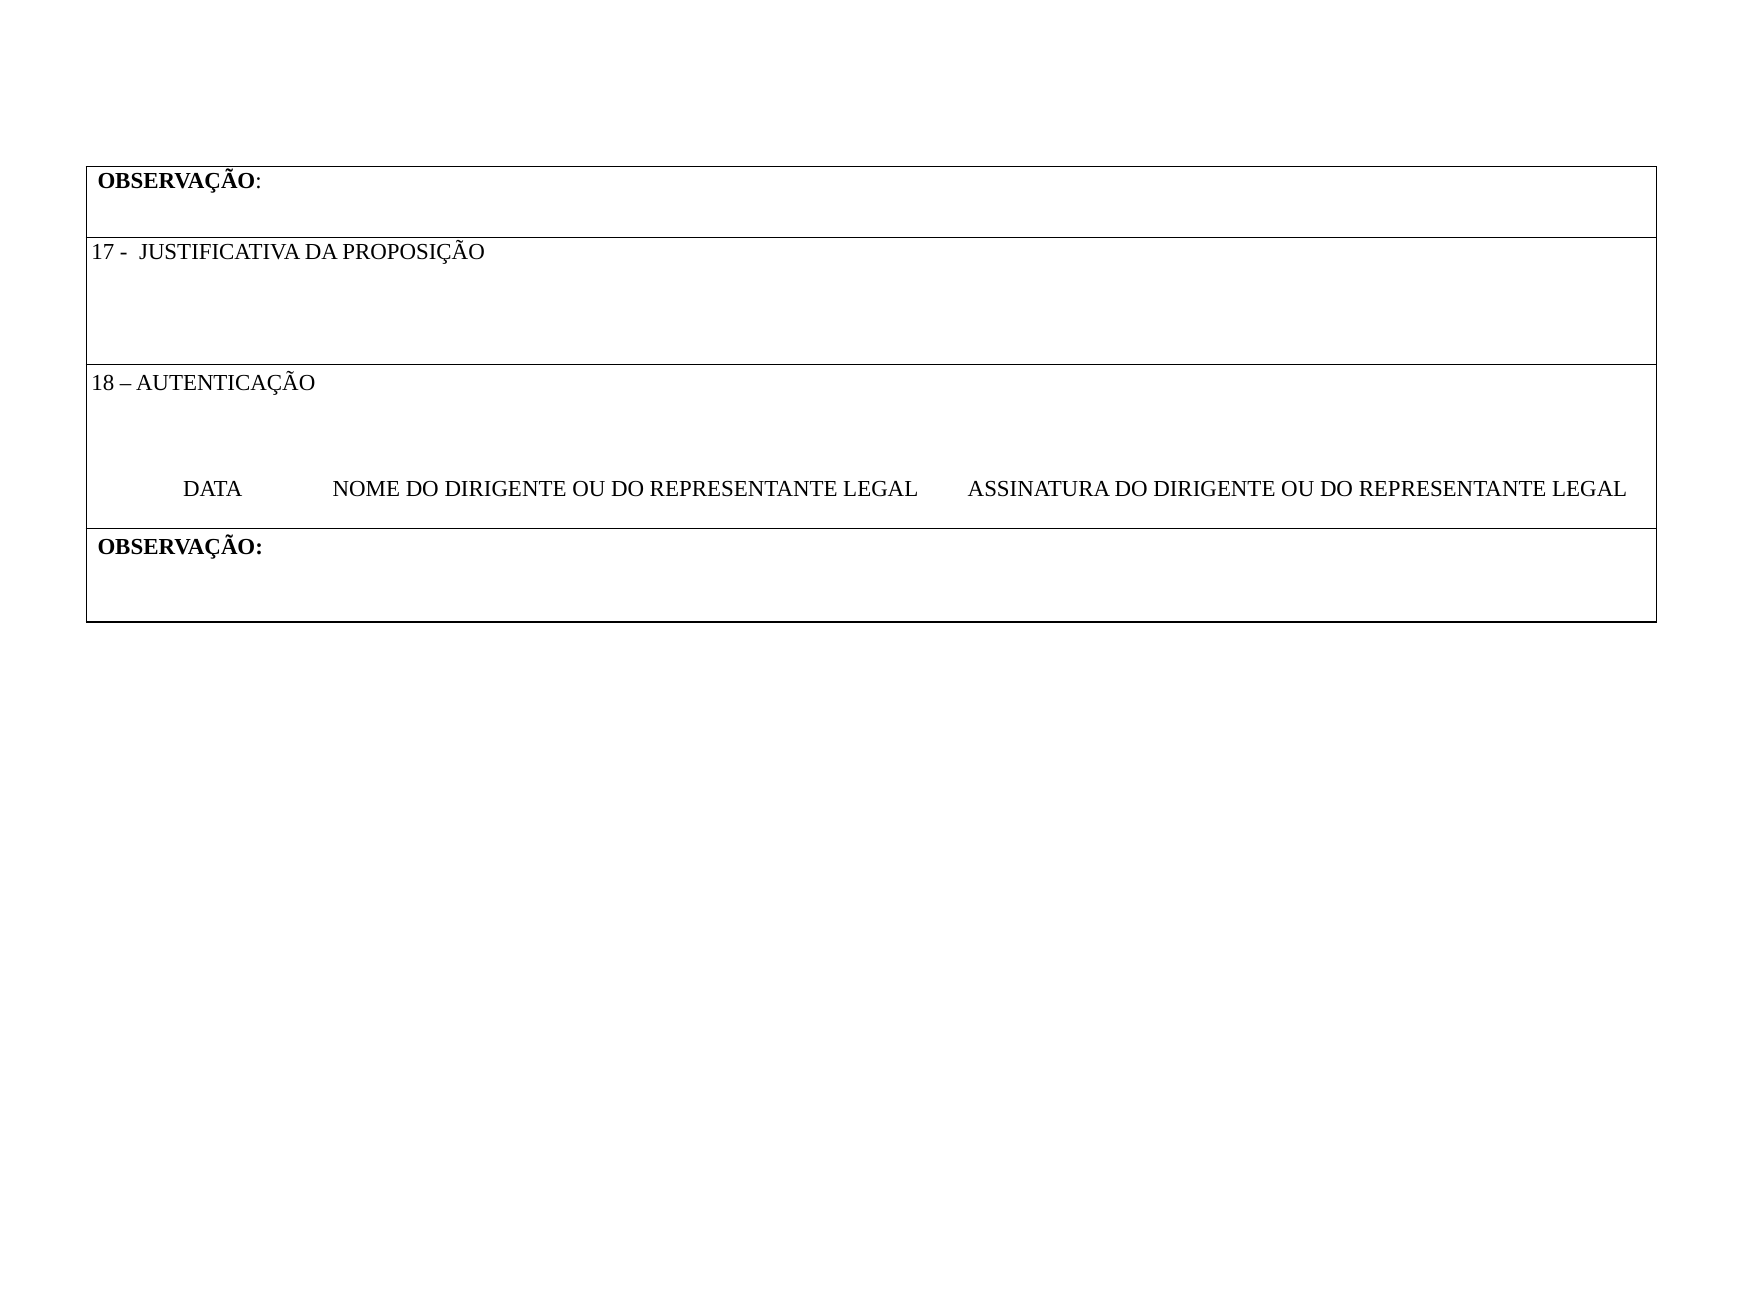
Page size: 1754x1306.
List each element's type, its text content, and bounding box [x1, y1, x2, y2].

table_cell OBSERVAÇÃO: [87, 529, 1656, 621]
table_cell 18 – AUTENTICAÇÃO DATA NOME DO DIRIGENTE OU DO REPRESENTANTE LEGAL ASSINATURA DO DIRIGENTE OU DO REPRESENTANTE LEGAL [87, 365, 1656, 527]
table_header OBSERVAÇÃO: [87, 167, 1656, 237]
table_cell 17 - JUSTIFICATIVA DA PROPOSIÇÃO [87, 238, 1656, 364]
